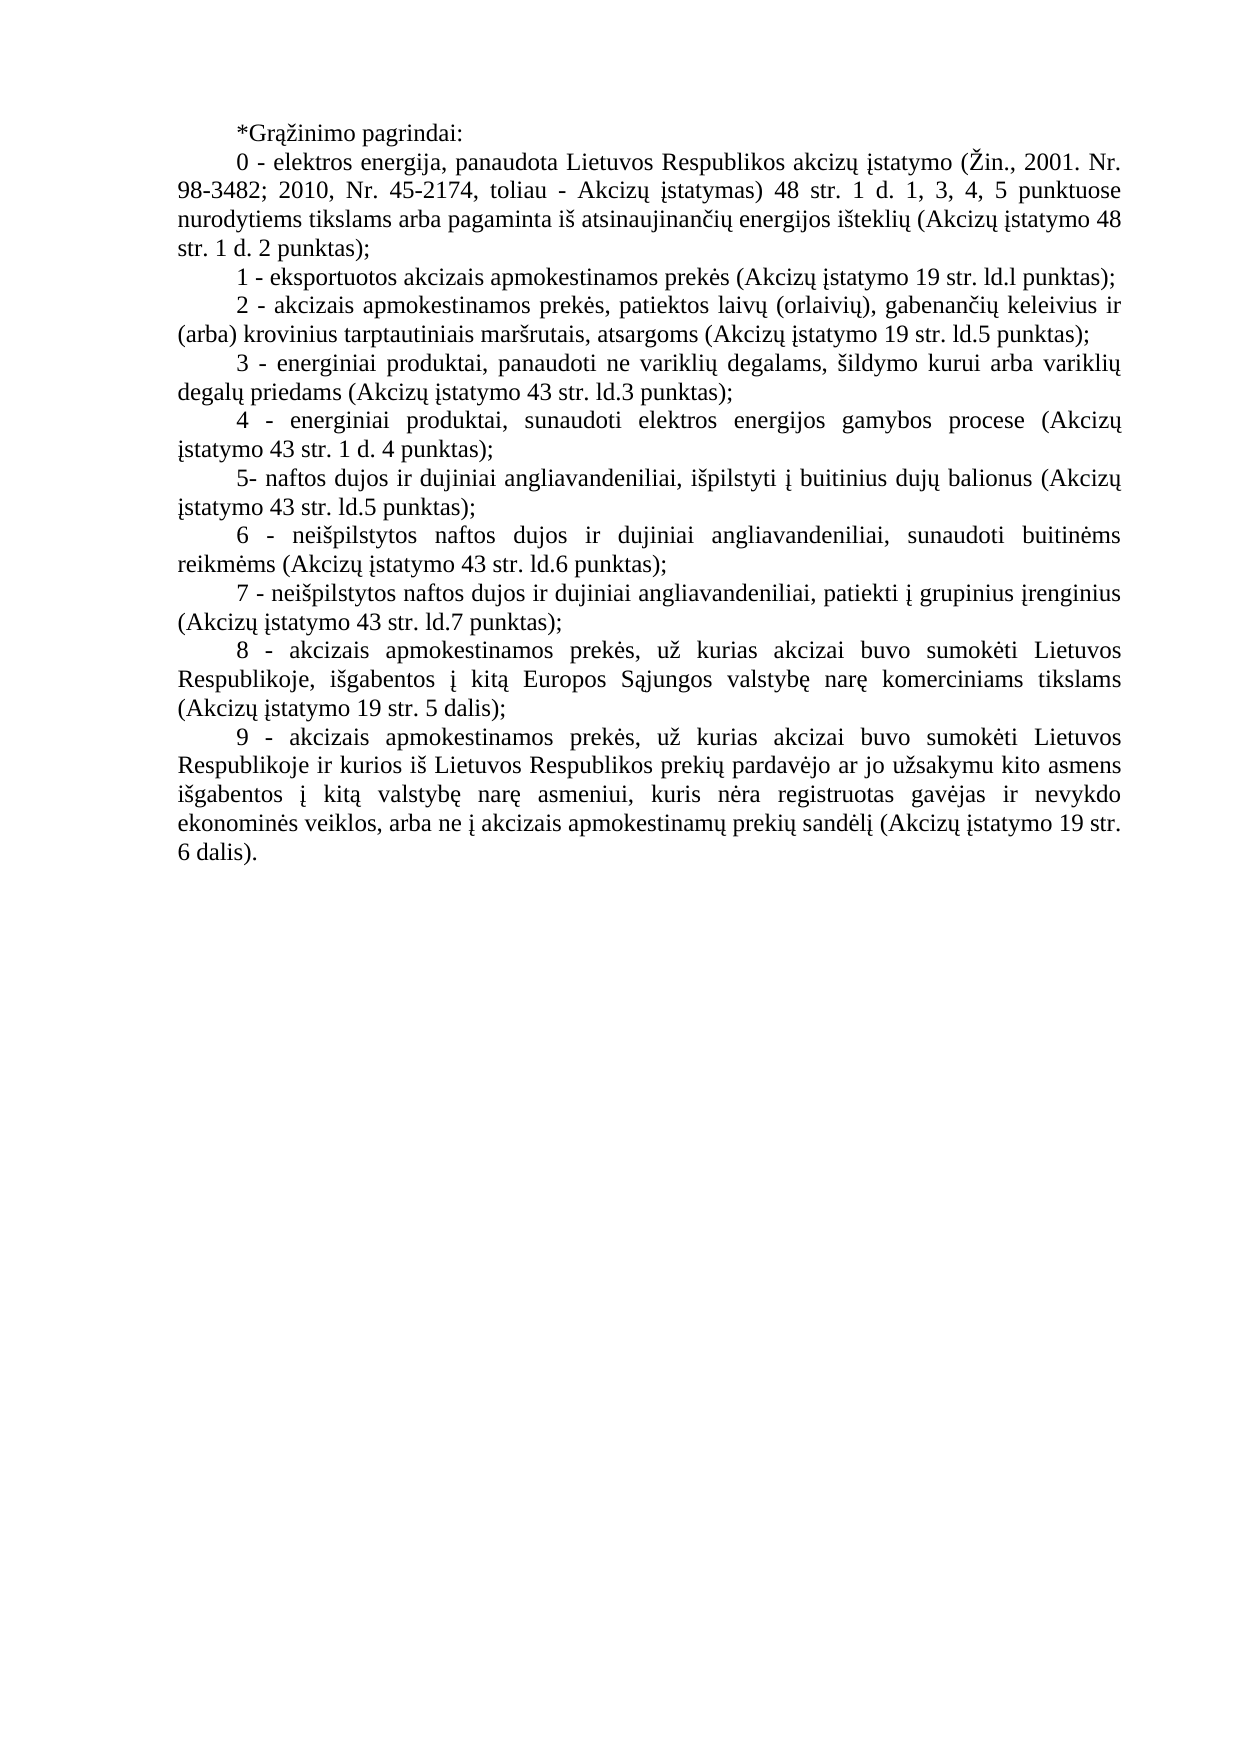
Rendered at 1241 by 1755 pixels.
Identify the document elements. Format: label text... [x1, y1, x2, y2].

text 5- naftos dujos ir dujiniai angliavandeniliai, išpilstyti į buitinius dujų balionus (Akcizų įstatymo 43 str. ld.5 punktas); [177, 463, 1122, 521]
text 0 - elektros energija, panaudota Lietuvos Respublikos akcizų įstatymo (Žin., 2001. Nr. 98-3482; 2010, Nr. 45-2174, toliau - Akcizų įstatymas) 48 str. 1 d. 1, 3, 4, 5 punktuose nurodytiems tikslams arba pagaminta iš atsinaujinančių energijos išteklių (Akcizų įstatymo 48 str. 1 d. 2 punktas); [177, 147, 1122, 262]
text 1 - eksportuotos akcizais apmokestinamos prekės (Akcizų įstatymo 19 str. ld.l punktas); [177, 262, 1122, 291]
text 6 - neišpilstytos naftos dujos ir dujiniai angliavandeniliai, sunaudoti buitinėms reikmėms (Akcizų įstatymo 43 str. ld.6 punktas); [177, 521, 1122, 578]
text 2 - akcizais apmokestinamos prekės, patiektos laivų (orlaivių), gabenančių keleivius ir (arba) krovinius tarptautiniais maršrutais, atsargoms (Akcizų įstatymo 19 str. ld.5 punktas); [177, 291, 1122, 348]
text 3 - energiniai produktai, panaudoti ne variklių degalams, šildymo kurui arba variklių degalų priedams (Akcizų įstatymo 43 str. ld.3 punktas); [177, 348, 1122, 406]
text 4 - energiniai produktai, sunaudoti elektros energijos gamybos procese (Akcizų įstatymo 43 str. 1 d. 4 punktas); [177, 406, 1122, 463]
text 7 - neišpilstytos naftos dujos ir dujiniai angliavandeniliai, patiekti į grupinius įrenginius (Akcizų įstatymo 43 str. ld.7 punktas); [177, 578, 1122, 636]
text 9 - akcizais apmokestinamos prekės, už kurias akcizai buvo sumokėti Lietuvos Respublikoje ir kurios iš Lietuvos Respublikos prekių pardavėjo ar jo užsakymu kito asmens išgabentos į kitą valstybę narę asmeniui, kuris nėra registruotas gavėjas ir nevykdo ekonominės veiklos, arba ne į akcizais apmokestinamų prekių sandėlį (Akcizų įstatymo 19 str. 6 dalis). [177, 722, 1122, 866]
text 8 - akcizais apmokestinamos prekės, už kurias akcizai buvo sumokėti Lietuvos Respublikoje, išgabentos į kitą Europos Sąjungos valstybę narę komerciniams tikslams (Akcizų įstatymo 19 str. 5 dalis); [177, 636, 1122, 722]
text *Grąžinimo pagrindai: [177, 118, 1122, 147]
